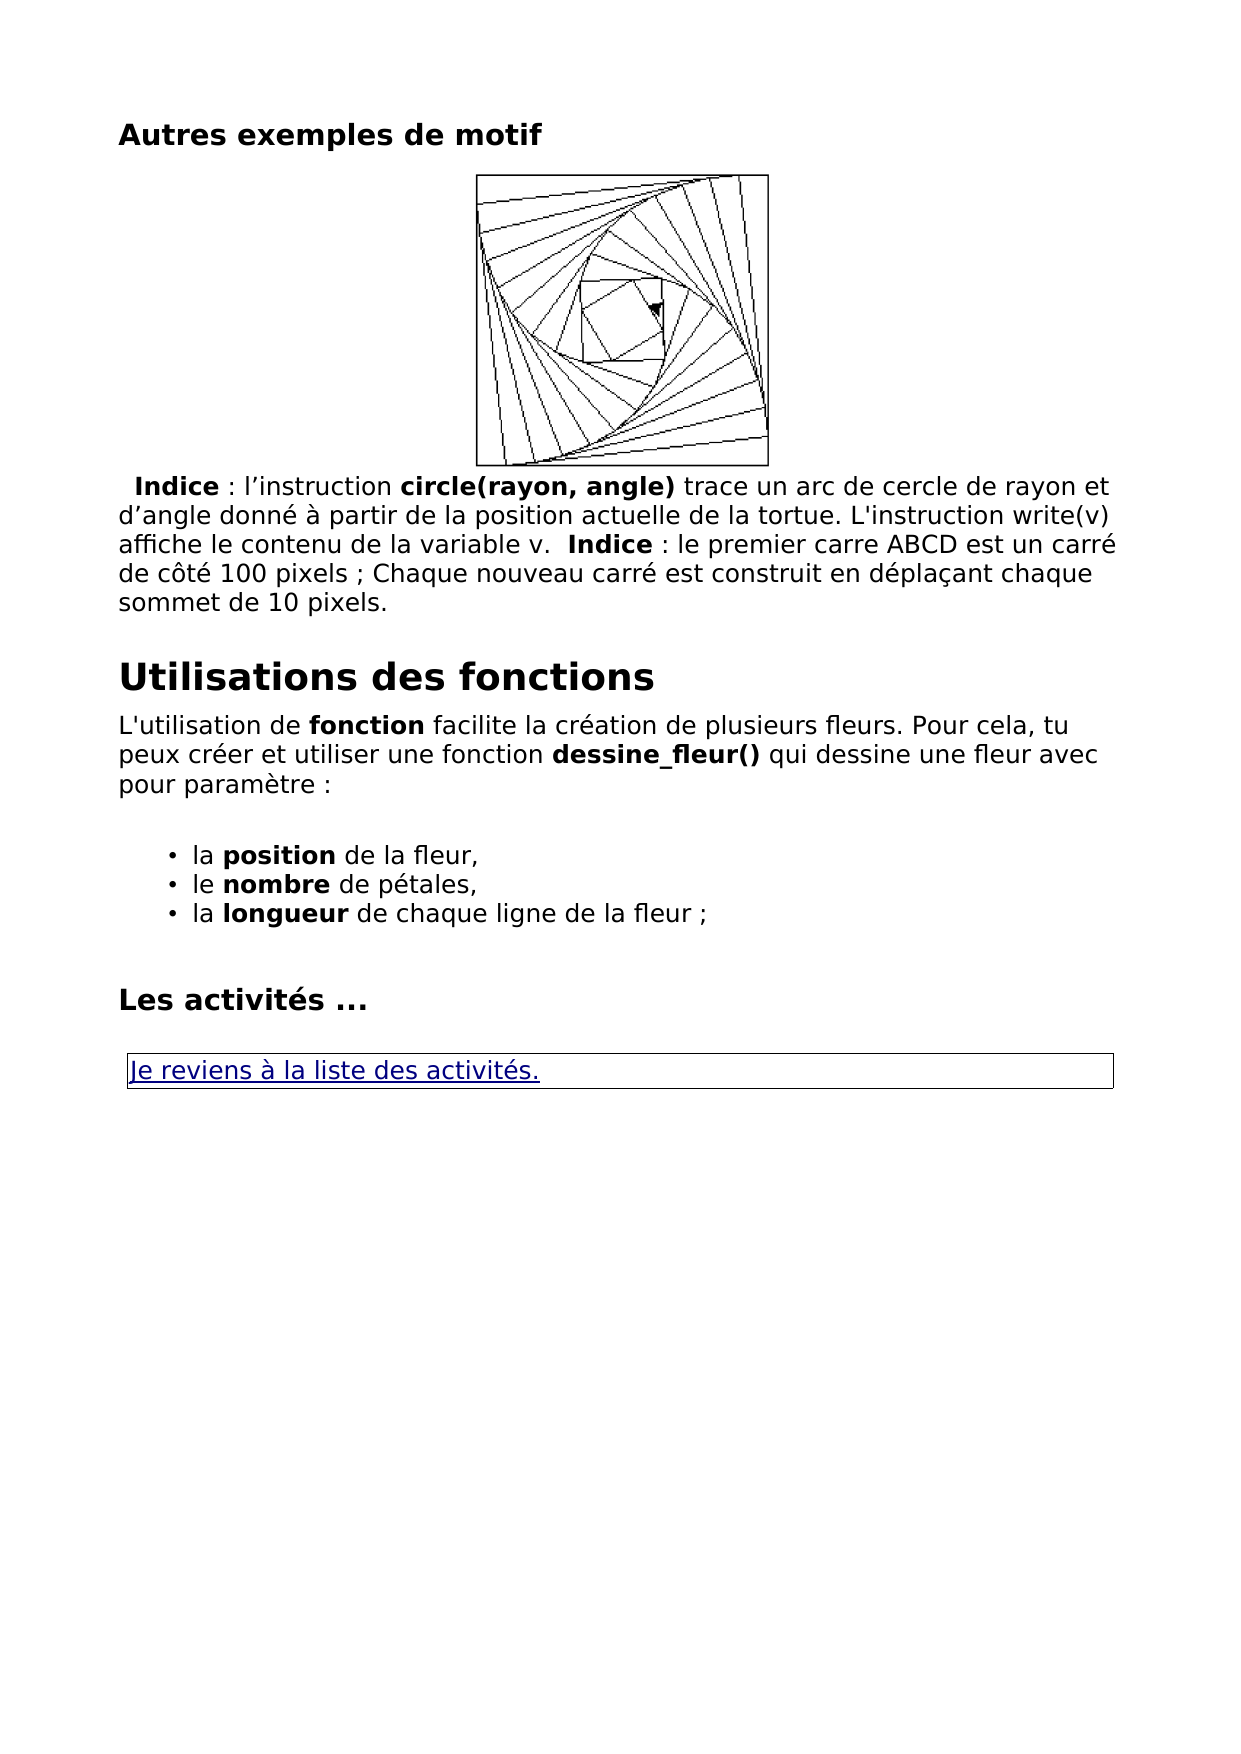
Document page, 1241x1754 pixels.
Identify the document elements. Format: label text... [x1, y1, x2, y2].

text L'utilisation de fonction facilite la création de plusieurs fleurs. Pour cela, tu peux créer et utiliser une fonction dessine_fleur() qui dessine une fleur avec pour paramètre : [118, 711, 1122, 799]
subtitle Utilisations des fonctions [118, 655, 1122, 699]
picture [463, 164, 777, 472]
list le nombre de pétales, [177, 870, 1122, 899]
list la position de la fleur, [177, 841, 1122, 870]
list la longueur de chaque ligne de la fleur ; [177, 899, 1122, 928]
table_header Je reviens à la liste des activités. [128, 1054, 1113, 1088]
subtitle Les activités ... [118, 983, 1122, 1017]
text Indice : l’instruction circle(rayon, angle) trace un arc de cercle de rayon et d’angle donné à partir de la position actuelle de la tortue. L'instruction write(v) affiche le contenu de la variable v. Indice : le premier carre ABCD est un carré de côté 100 pixels ; Chaque nouveau carré est construit en déplaçant chaque sommet de 10 pixels. [118, 164, 1122, 618]
subtitle Autres exemples de motif [118, 118, 1122, 152]
